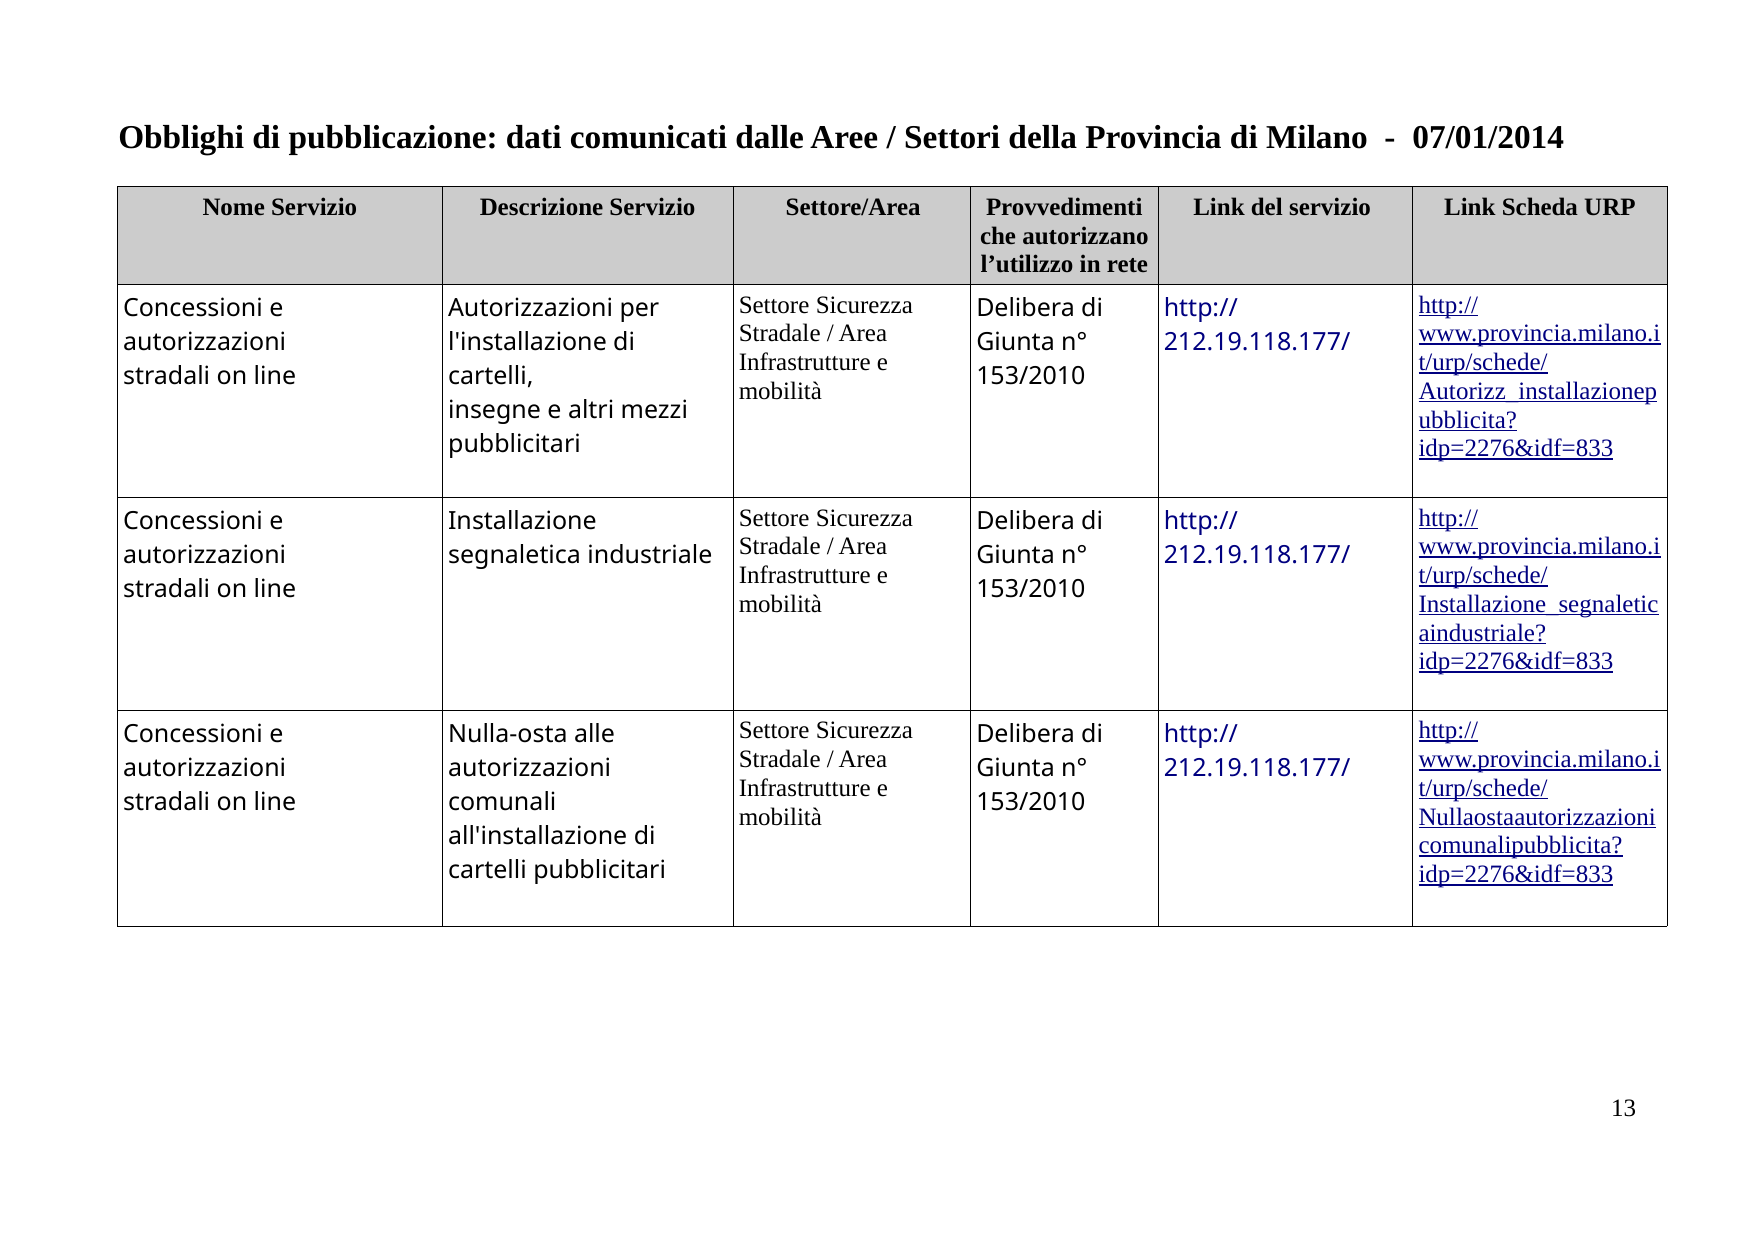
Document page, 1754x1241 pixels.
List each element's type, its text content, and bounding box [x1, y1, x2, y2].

table_cell http://www.provincia.milano.it/urp/schede/Installazione_segnaleticaindustriale?idp=2276&idf=833 [1413, 498, 1667, 709]
table_cell http://212.19.118.177/ [1159, 711, 1412, 926]
table_cell Settore Sicurezza Stradale / Area Infrastrutture e mobilità [734, 498, 970, 709]
table_cell Concessioni e autorizzazioni stradali on line [118, 285, 442, 497]
table_header Descrizione Servizio [443, 187, 733, 284]
table_header Settore/Area [734, 187, 970, 284]
table_header Link del servizio [1159, 187, 1412, 284]
table_cell Delibera di Giunta n° 153/2010 [971, 285, 1158, 497]
table_cell Installazione segnaletica industriale [443, 498, 733, 709]
table_cell Concessioni e autorizzazioni stradali on line [118, 711, 442, 926]
table_cell http://212.19.118.177/ [1159, 498, 1412, 709]
table_header Link Scheda URP [1413, 187, 1667, 284]
table_cell Settore Sicurezza Stradale / Area Infrastrutture e mobilità [734, 285, 970, 497]
table_header Nome Servizio [118, 187, 442, 284]
table_cell http://www.provincia.milano.it/urp/schede/Autorizz_installazionepubblicita?idp=2276&idf=833 [1413, 285, 1667, 497]
table_cell Settore Sicurezza Stradale / Area Infrastrutture e mobilità [734, 711, 970, 926]
table_cell http://212.19.118.177/ [1159, 285, 1412, 497]
table_cell Concessioni e autorizzazioni stradali on line [118, 498, 442, 709]
table_cell Delibera di Giunta n° 153/2010 [971, 711, 1158, 926]
table_cell Delibera di Giunta n° 153/2010 [971, 498, 1158, 709]
table_cell http://www.provincia.milano.it/urp/schede/Nullaostaautorizzazionicomunalipubblicita?idp=2276&idf=833 [1413, 711, 1667, 926]
table_header Provvedimenti che autorizzano l’utilizzo in rete [971, 187, 1158, 284]
table_cell Nulla-osta alle autorizzazioni comunali all'installazione di cartelli pubblicitari [443, 711, 733, 926]
table_cell Autorizzazioni per l'installazione di cartelli, insegne e altri mezzi pubblicitari [443, 285, 733, 497]
